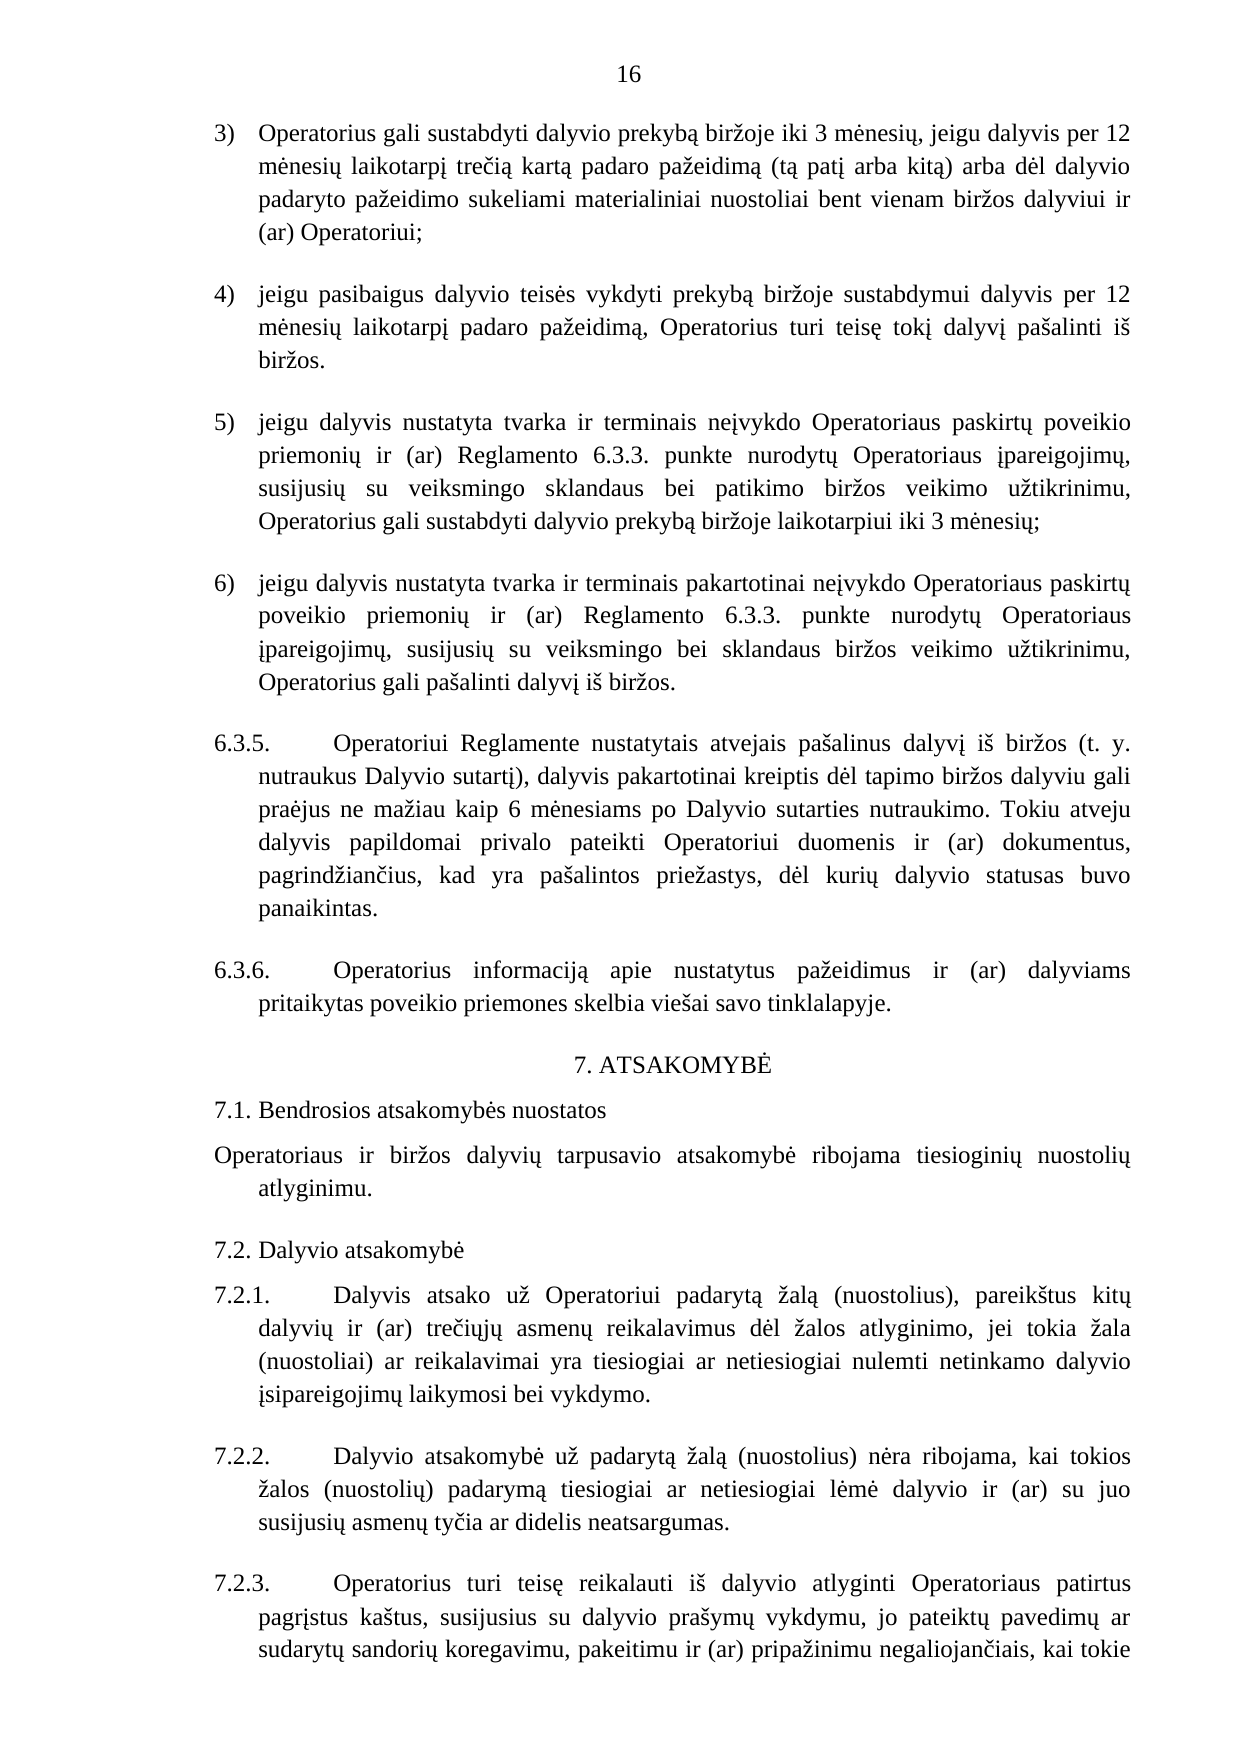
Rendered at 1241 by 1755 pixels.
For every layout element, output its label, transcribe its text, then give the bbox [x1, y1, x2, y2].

text 6) jeigu dalyvis nustatyta tvarka ir terminais pakartotinai neįvykdo Operatoriaus paskirtų poveikio priemonių ir (ar) Reglamento 6.3.3. punkte nurodytų Operatoriaus įpareigojimų, susijusių su veiksmingo bei sklandaus biržos veikimo užtikrinimu, Operatorius gali pašalinti dalyvį iš biržos. [214, 568, 1132, 695]
text 6.3.6. Operatorius informaciją apie nustatytus pažeidimus ir (ar) dalyviams pritaikytas poveikio priemones skelbia viešai savo tinklalapyje. [214, 955, 1132, 1017]
text 6.3.5. Operatoriui Reglamente nustatytais atvejais pašalinus dalyvį iš biržos (t. y. nutraukus Dalyvio sutartį), dalyvis pakartotinai kreiptis dėl tapimo biržos dalyviu gali praėjus ne mažiau kaip 6 mėnesiams po Dalyvio sutarties nutraukimo. Tokiu atveju dalyvis papildomai privalo pateikti Operatoriui duomenis ir (ar) dokumentus, pagrindžiančius, kad yra pašalintos priežastys, dėl kurių dalyvio statusas buvo panaikintas. [214, 728, 1132, 922]
text 4) jeigu pasibaigus dalyvio teisės vykdyti prekybą biržoje sustabdymui dalyvis per 12 mėnesių laikotarpį padaro pažeidimą, Operatorius turi teisę tokį dalyvį pašalinti iš biržos. [214, 279, 1132, 374]
text 7.1. Bendrosios atsakomybės nuostatos [214, 1095, 1132, 1124]
text 7.2.2. Dalyvio atsakomybė už padarytą žalą (nuostolius) nėra ribojama, kai tokios žalos (nuostolių) padarymą tiesiogiai ar netiesiogiai lėmė dalyvio ir (ar) su juo susijusių asmenų tyčia ar didelis neatsargumas. [214, 1441, 1132, 1536]
text 7.2. Dalyvio atsakomybė [214, 1235, 1132, 1264]
text 7. ATSAKOMYBĖ [214, 1050, 1132, 1079]
text 7.2.1. Dalyvis atsako už Operatoriui padarytą žalą (nuostolius), pareikštus kitų dalyvių ir (ar) trečiųjų asmenų reikalavimus dėl žalos atlyginimo, jei tokia žala (nuostoliai) ar reikalavimai yra tiesiogiai ar netiesiogiai nulemti netinkamo dalyvio įsipareigojimų laikymosi bei vykdymo. [214, 1280, 1132, 1408]
text 3) Operatorius gali sustabdyti dalyvio prekybą biržoje iki 3 mėnesių, jeigu dalyvis per 12 mėnesių laikotarpį trečią kartą padaro pažeidimą (tą patį arba kitą) arba dėl dalyvio padaryto pažeidimo sukeliami materialiniai nuostoliai bent vienam biržos dalyviui ir (ar) Operatoriui; [214, 118, 1132, 246]
text 5) jeigu dalyvis nustatyta tvarka ir terminais neįvykdo Operatoriaus paskirtų poveikio priemonių ir (ar) Reglamento 6.3.3. punkte nurodytų Operatoriaus įpareigojimų, susijusių su veiksmingo sklandaus bei patikimo biržos veikimo užtikrinimu, Operatorius gali sustabdyti dalyvio prekybą biržoje laikotarpiui iki 3 mėnesių; [214, 407, 1132, 534]
text 7.2.3. Operatorius turi teisę reikalauti iš dalyvio atlyginti Operatoriaus patirtus pagrįstus kaštus, susijusius su dalyvio prašymų vykdymu, jo pateiktų pavedimų ar sudarytų sandorių koregavimu, pakeitimu ir (ar) pripažinimu negaliojančiais, kai tokie [214, 1568, 1132, 1663]
text Operatoriaus ir biržos dalyvių tarpusavio atsakomybė ribojama tiesioginių nuostolių atlyginimu. [214, 1140, 1132, 1202]
